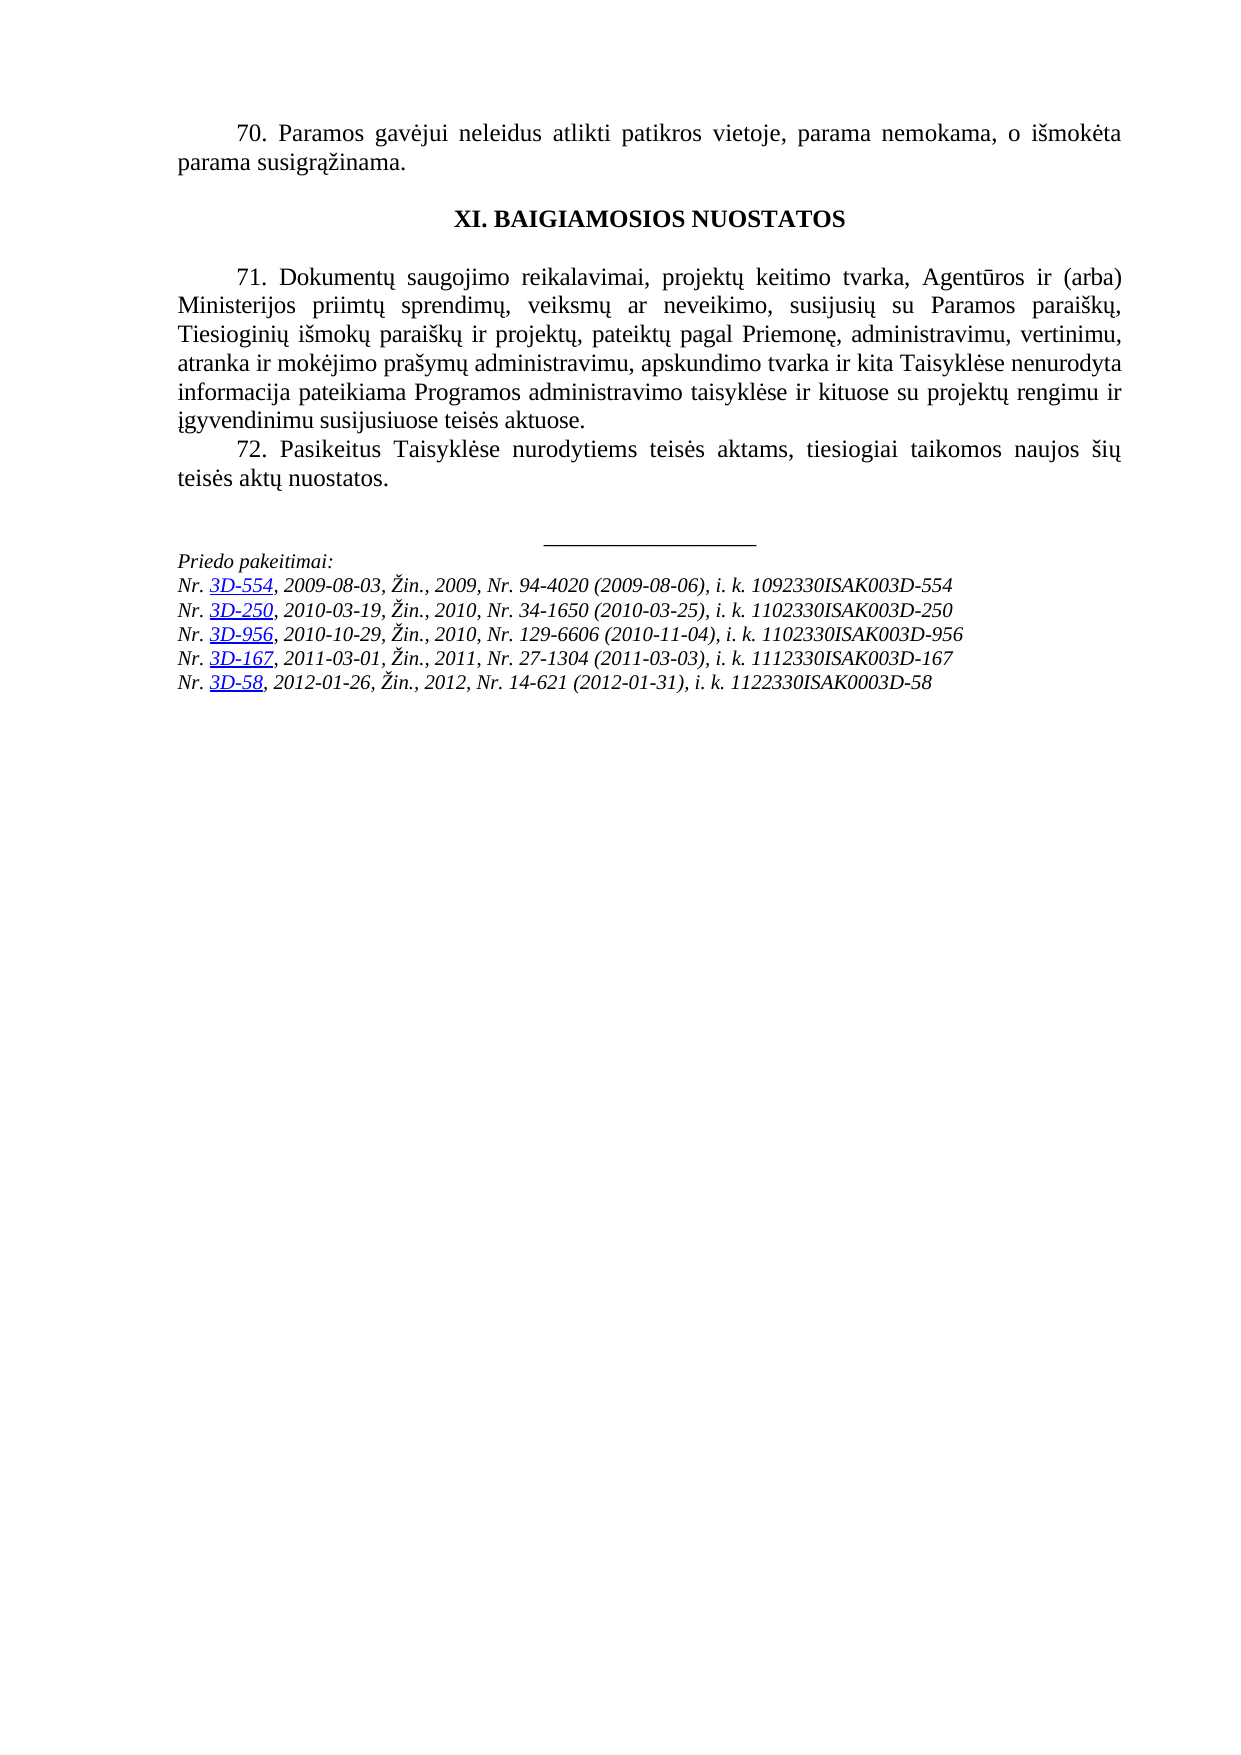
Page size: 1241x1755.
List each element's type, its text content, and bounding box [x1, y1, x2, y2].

text Priedo pakeitimai: [177, 549, 1122, 573]
text 70. Paramos gavėjui neleidus atlikti patikros vietoje, parama nemokama, o išmokėta parama susigrąžinama. [177, 118, 1122, 176]
text Nr. 3D-554, 2009-08-03, Žin., 2009, Nr. 94-4020 (2009-08-06), i. k. 1092330ISAK003D-554 [177, 573, 1122, 597]
text Nr. 3D-58, 2012-01-26, Žin., 2012, Nr. 14-621 (2012-01-31), i. k. 1122330ISAK0003D-58 [177, 670, 1122, 694]
text Nr. 3D-167, 2011-03-01, Žin., 2011, Nr. 27-1304 (2011-03-03), i. k. 1112330ISAK003D-167 [177, 646, 1122, 670]
text Nr. 3D-956, 2010-10-29, Žin., 2010, Nr. 129-6606 (2010-11-04), i. k. 1102330ISAK003D-956 [177, 622, 1122, 646]
text XI. BAIGIAMOSIOS NUOSTATOS [177, 204, 1122, 233]
text 71. Dokumentų saugojimo reikalavimai, projektų keitimo tvarka, Agentūros ir (arba) Ministerijos priimtų sprendimų, veiksmų ar neveikimo, susijusių su Paramos paraiškų, Tiesioginių išmokų paraiškų ir projektų, pateiktų pagal Priemonę, administravimu, vertinimu, atranka ir mokėjimo prašymų administravimu, apskundimo tvarka ir kita Taisyklėse nenurodyta informacija pateikiama Programos administravimo taisyklėse ir kituose su projektų rengimu ir įgyvendinimu susijusiuose teisės aktuose. [177, 262, 1122, 434]
text Nr. 3D-250, 2010-03-19, Žin., 2010, Nr. 34-1650 (2010-03-25), i. k. 1102330ISAK003D-250 [177, 597, 1122, 622]
text _________________ [177, 521, 1122, 549]
text 72. Pasikeitus Taisyklėse nurodytiems teisės aktams, tiesiogiai taikomos naujos šių teisės aktų nuostatos. [177, 434, 1122, 492]
